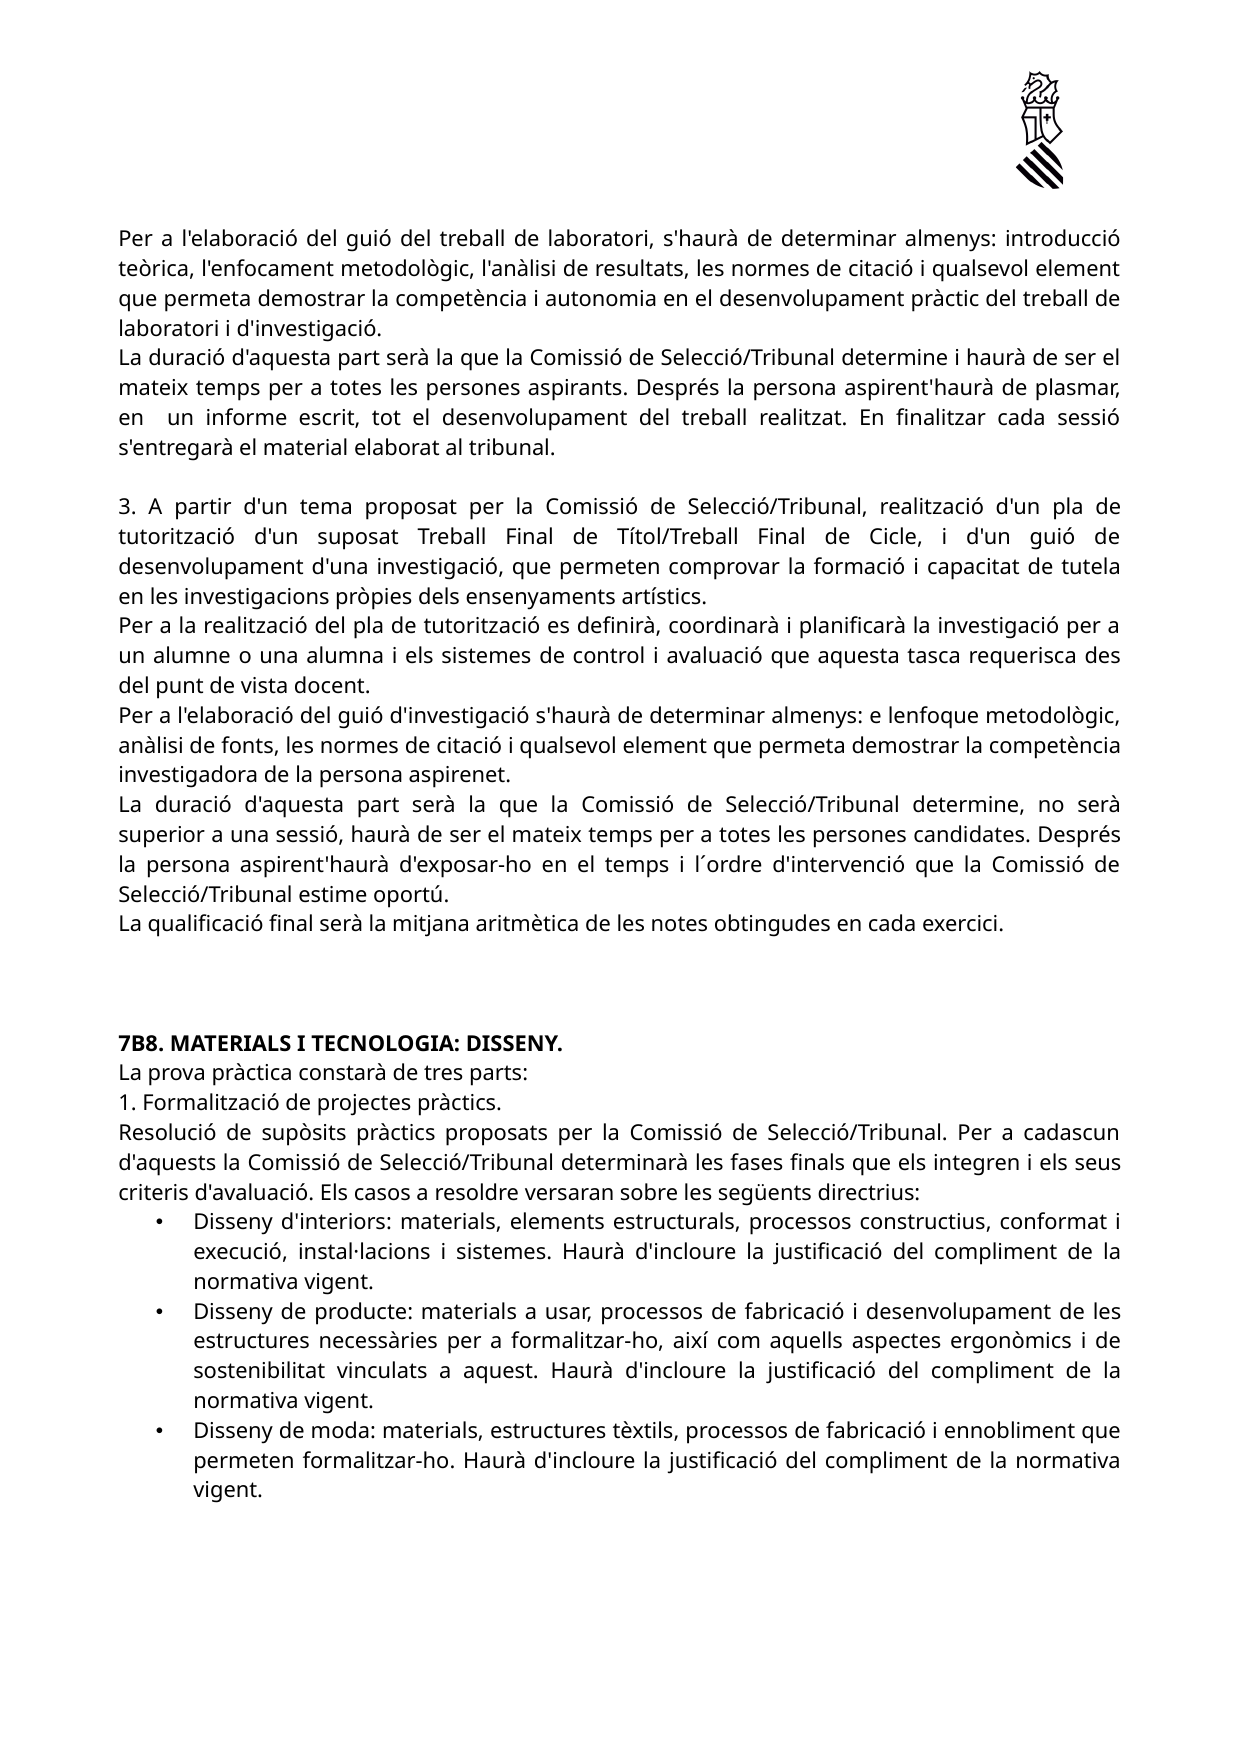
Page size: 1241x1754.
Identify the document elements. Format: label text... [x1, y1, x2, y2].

list Disseny de moda: materials, estructures tèxtils, processos de fabricació i ennobliment que permeten formalitzar-ho. Haurà d'incloure la justificació del compliment de la normativa vigent. [156, 1415, 1122, 1504]
text Resolució de supòsits pràctics proposats per la Comissió de Selecció/Tribunal. Per a cadascun d'aquests la Comissió de Selecció/Tribunal determinarà les fases finals que els integren i els seus criteris d'avaluació. Els casos a resoldre versaran sobre les següents directrius: [118, 1117, 1122, 1206]
picture [1015, 70, 1064, 189]
text La prova pràctica constarà de tres parts: [118, 1057, 1122, 1087]
text 7B8. MATERIALS I TECNOLOGIA: DISSENY. [118, 1028, 1122, 1057]
text La qualificació final serà la mitjana aritmètica de les notes obtingudes en cada exercici. [118, 908, 1122, 938]
text Per a l'elaboració del guió del treball de laboratori, s'haurà de determinar almenys: introducció teòrica, l'enfocament metodològic, l'anàlisi de resultats, les normes de citació i qualsevol element que permeta demostrar la competència i autonomia en el desenvolupament pràctic del treball de laboratori i d'investigació. [118, 223, 1122, 342]
list Disseny d'interiors: materials, elements estructurals, processos constructius, conformat i execució, instal·lacions i sistemes. Haurà d'incloure la justificació del compliment de la normativa vigent. [156, 1206, 1122, 1296]
list Disseny de producte: materials a usar, processos de fabricació i desenvolupament de les estructures necessàries per a formalitzar-ho, així com aquells aspectes ergonòmics i de sostenibilitat vinculats a aquest. Haurà d'incloure la justificació del compliment de la normativa vigent. [156, 1296, 1122, 1415]
text Per a l'elaboració del guió d'investigació s'haurà de determinar almenys: e lenfoque metodològic, anàlisi de fonts, les normes de citació i qualsevol element que permeta demostrar la competència investigadora de la persona aspirenet. [118, 700, 1122, 789]
text Per a la realització del pla de tutorització es definirà, coordinarà i planificarà la investigació per a un alumne o una alumna i els sistemes de control i avaluació que aquesta tasca requerisca des del punt de vista docent. [118, 611, 1122, 700]
text 3. A partir d'un tema proposat per la Comissió de Selecció/Tribunal, realització d'un pla de tutorització d'un suposat Treball Final de Títol/Treball Final de Cicle, i d'un guió de desenvolupament d'una investigació, que permeten comprovar la formació i capacitat de tutela en les investigacions pròpies dels ensenyaments artístics. [118, 491, 1122, 611]
text La duració d'aquesta part serà la que la Comissió de Selecció/Tribunal determine i haurà de ser el mateix temps per a totes les persones aspirants. Després la persona aspirent'haurà de plasmar, en un informe escrit, tot el desenvolupament del treball realitzat. En finalitzar cada sessió s'entregarà el material elaborat al tribunal. [118, 342, 1122, 462]
text 1. Formalització de projectes pràctics. [118, 1087, 1122, 1117]
text La duració d'aquesta part serà la que la Comissió de Selecció/Tribunal determine, no serà superior a una sessió, haurà de ser el mateix temps per a totes les persones candidates. Després la persona aspirent'haurà d'exposar-ho en el temps i l´ordre d'intervenció que la Comissió de Selecció/Tribunal estime oportú. [118, 789, 1122, 908]
